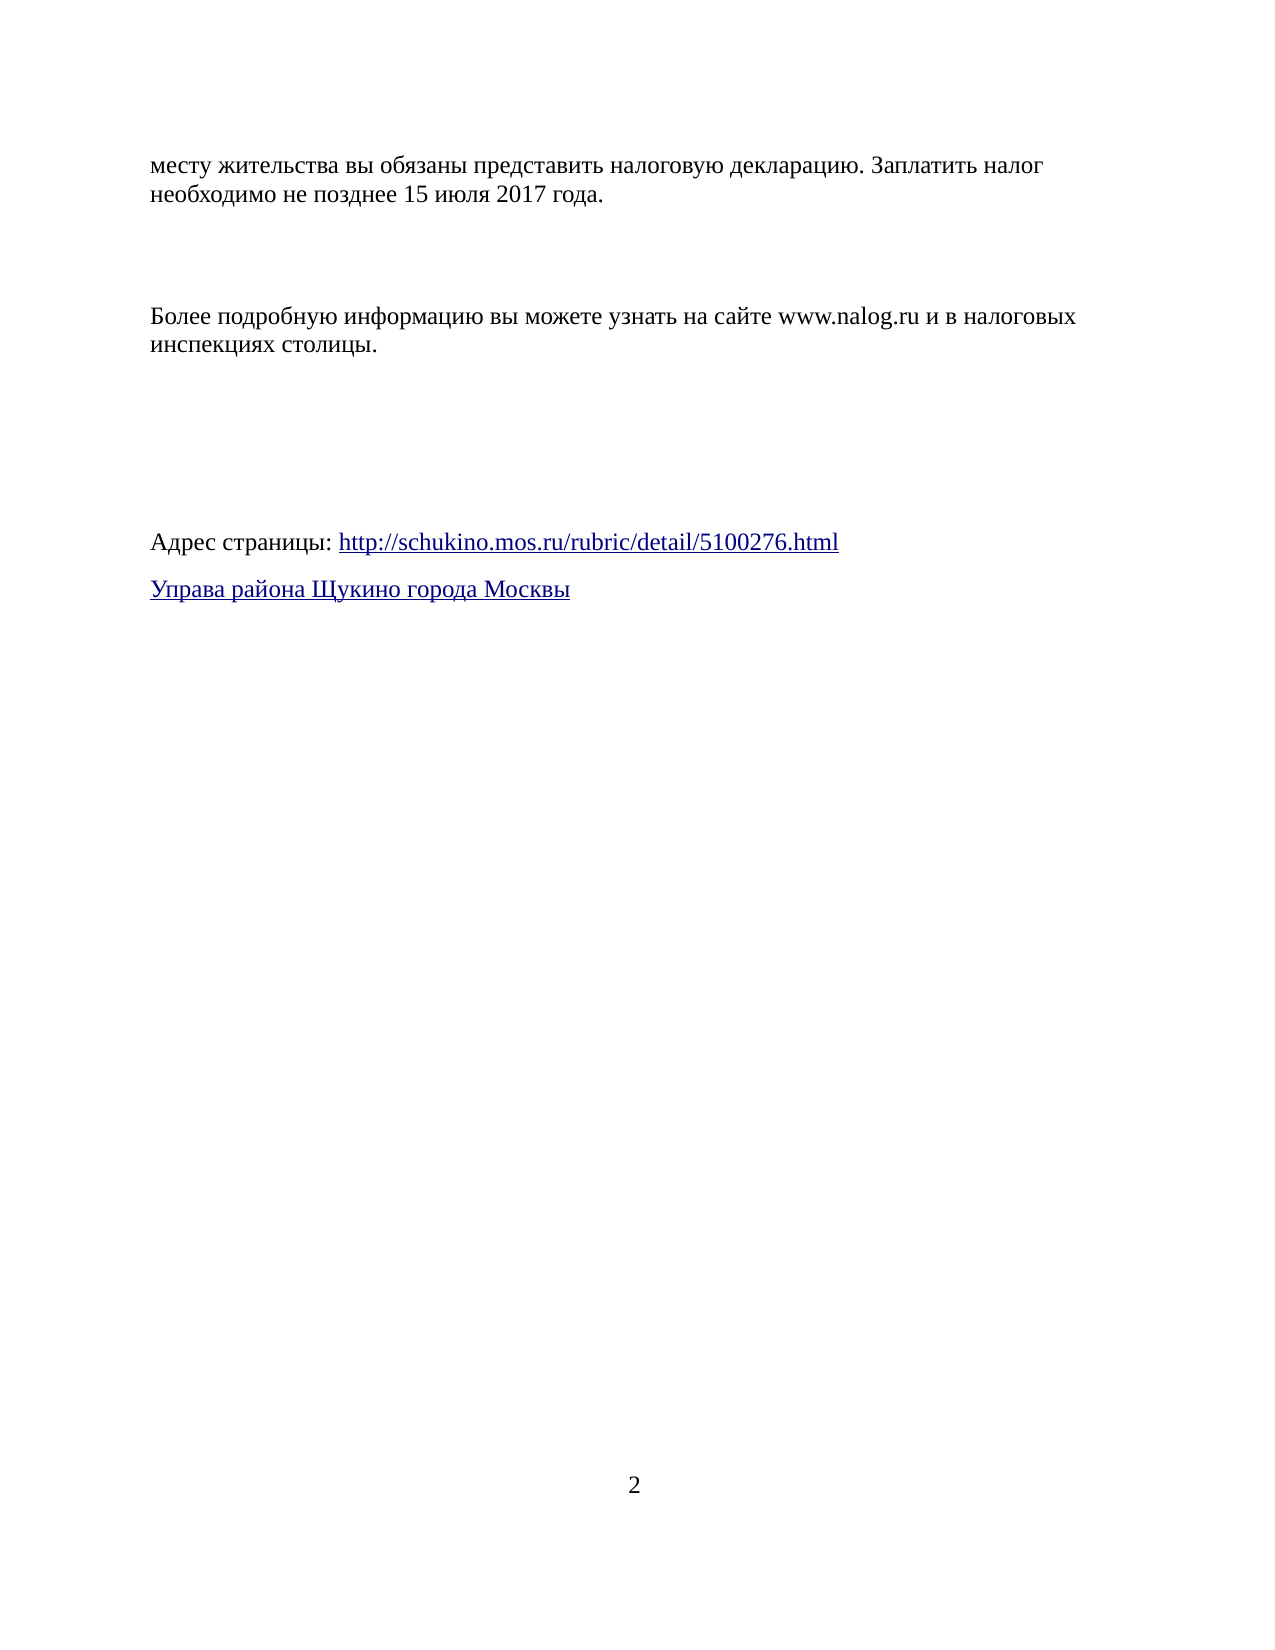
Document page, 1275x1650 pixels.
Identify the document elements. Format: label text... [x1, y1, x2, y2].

text Адрес страницы: http://schukino.mos.ru/rubric/detail/5100276.html [150, 527, 1125, 556]
text месту жительства вы обязаны представить налоговую декларацию. Заплатить налог необходимо не позднее 15 июля 2017 года. [150, 150, 1125, 207]
text Более подробную информацию вы можете узнать на сайте www.nalog.ru и в налоговых инспекциях столицы. [150, 301, 1125, 358]
text Управа района Щукино города Москвы [150, 574, 1125, 602]
